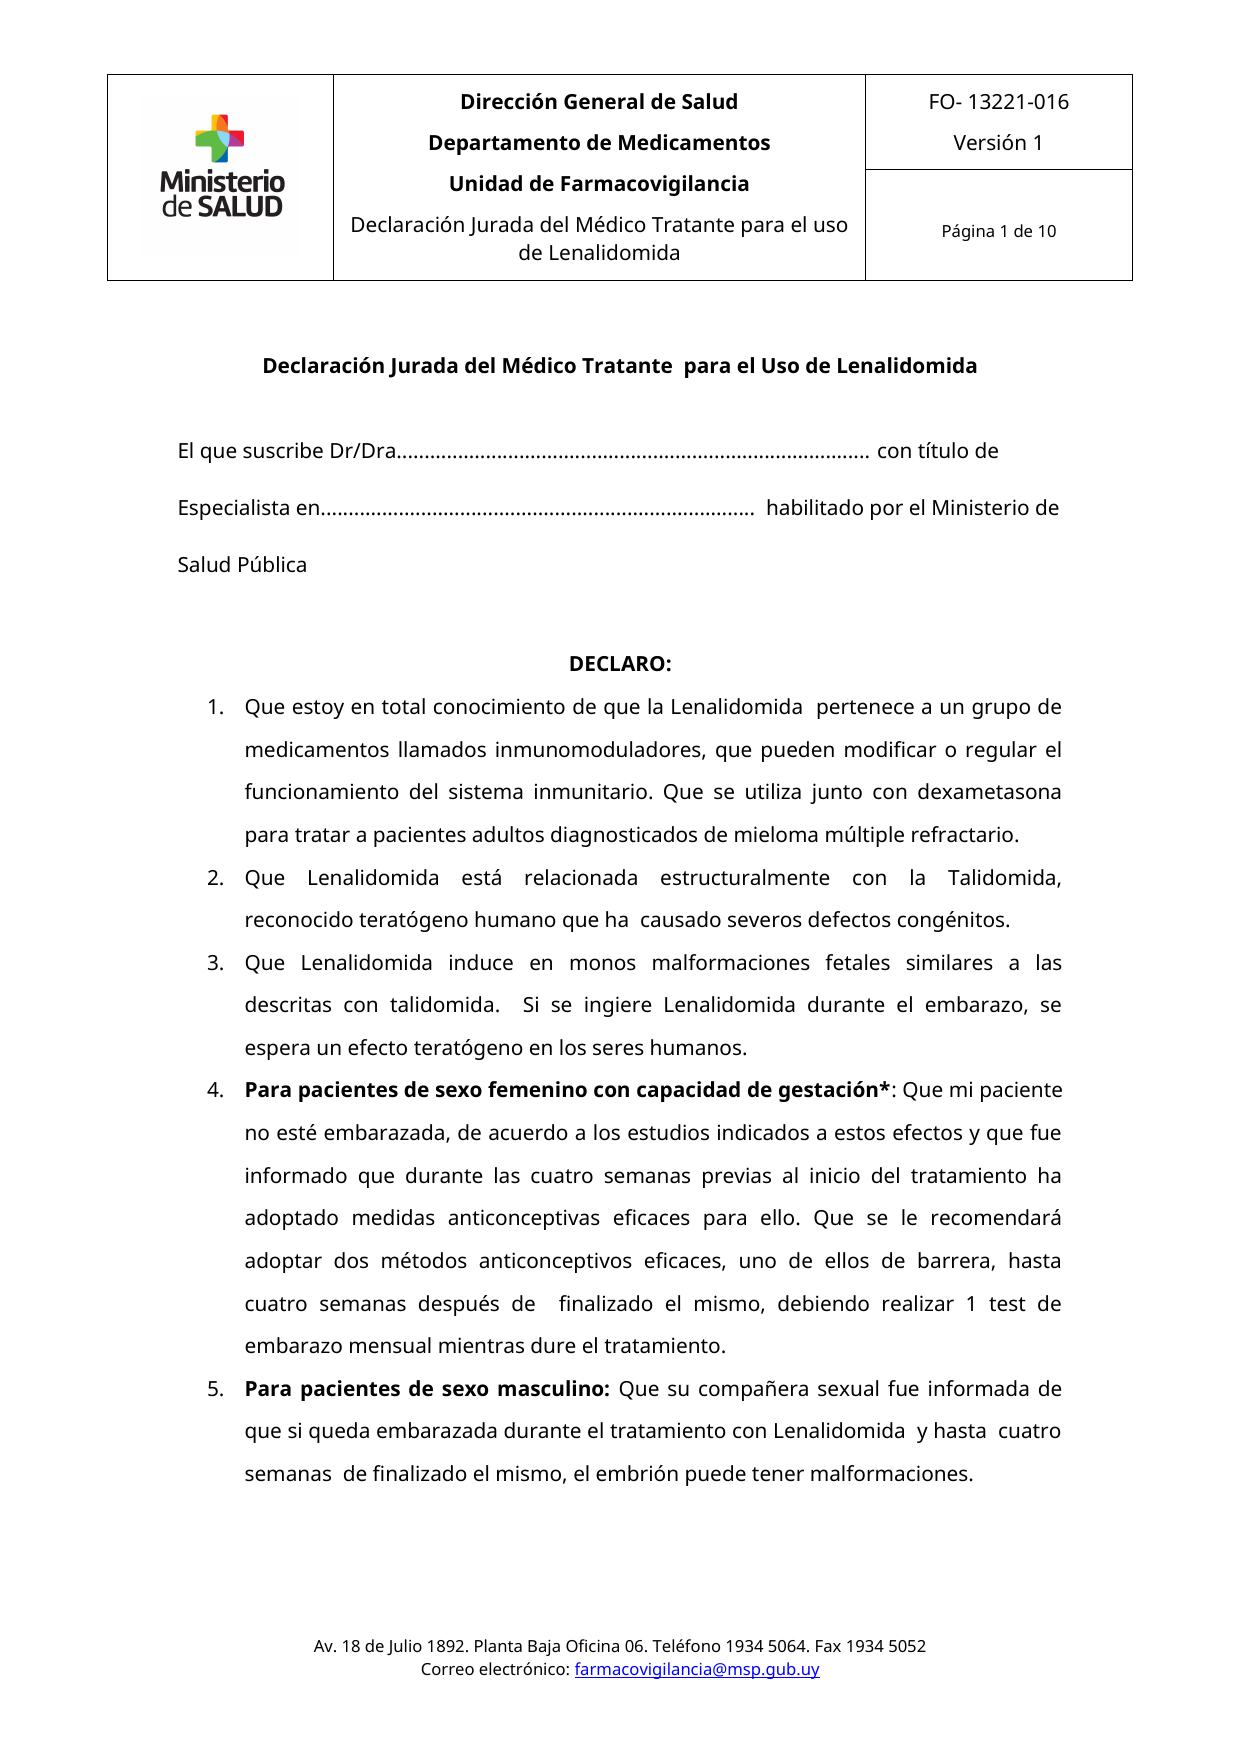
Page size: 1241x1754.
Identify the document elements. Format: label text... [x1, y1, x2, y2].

list Que Lenalidomida está relacionada estructuralmente con la Talidomida, reconocido teratógeno humano que ha causado severos defectos congénitos. [207, 863, 1063, 934]
list Para pacientes de sexo masculino: Que su compañera sexual fue informada de que si queda embarazada durante el tratamiento con Lenalidomida y hasta cuatro semanas de finalizado el mismo, el embrión puede tener malformaciones. [207, 1374, 1063, 1487]
list Que Lenalidomida induce en monos malformaciones fetales similares a las descritas con talidomida. Si se ingiere Lenalidomida durante el embarazo, se espera un efecto teratógeno en los seres humanos. [207, 948, 1063, 1061]
list Para pacientes de sexo femenino con capacidad de gestación*: Que mi paciente no esté embarazada, de acuerdo a los estudios indicados a estos efectos y que fue informado que durante las cuatro semanas previas al inicio del tratamiento ha adoptado medidas anticonceptivas eficaces para ello. Que se le recomendará adoptar dos métodos anticonceptivos eficaces, uno de ellos de barrera, hasta cuatro semanas después de finalizado el mismo, debiendo realizar 1 test de embarazo mensual mientras dure el tratamiento. [207, 1076, 1063, 1360]
text El que suscribe Dr/Dra..................................................................................... con título de Especialista en.............................................................................. habilitado por el Ministerio de Salud Pública [177, 436, 1063, 578]
list Que estoy en total conocimiento de que la Lenalidomida pertenece a un grupo de medicamentos llamados inmunomoduladores, que pueden modificar o regular el funcionamiento del sistema inmunitario. Que se utiliza junto con dexametasona para tratar a pacientes adultos diagnosticados de mieloma múltiple refractario. [207, 692, 1063, 848]
text DECLARO: [177, 649, 1063, 678]
picture [141, 96, 300, 258]
text Declaración Jurada del Médico Tratante para el Uso de Lenalidomida [177, 351, 1063, 379]
